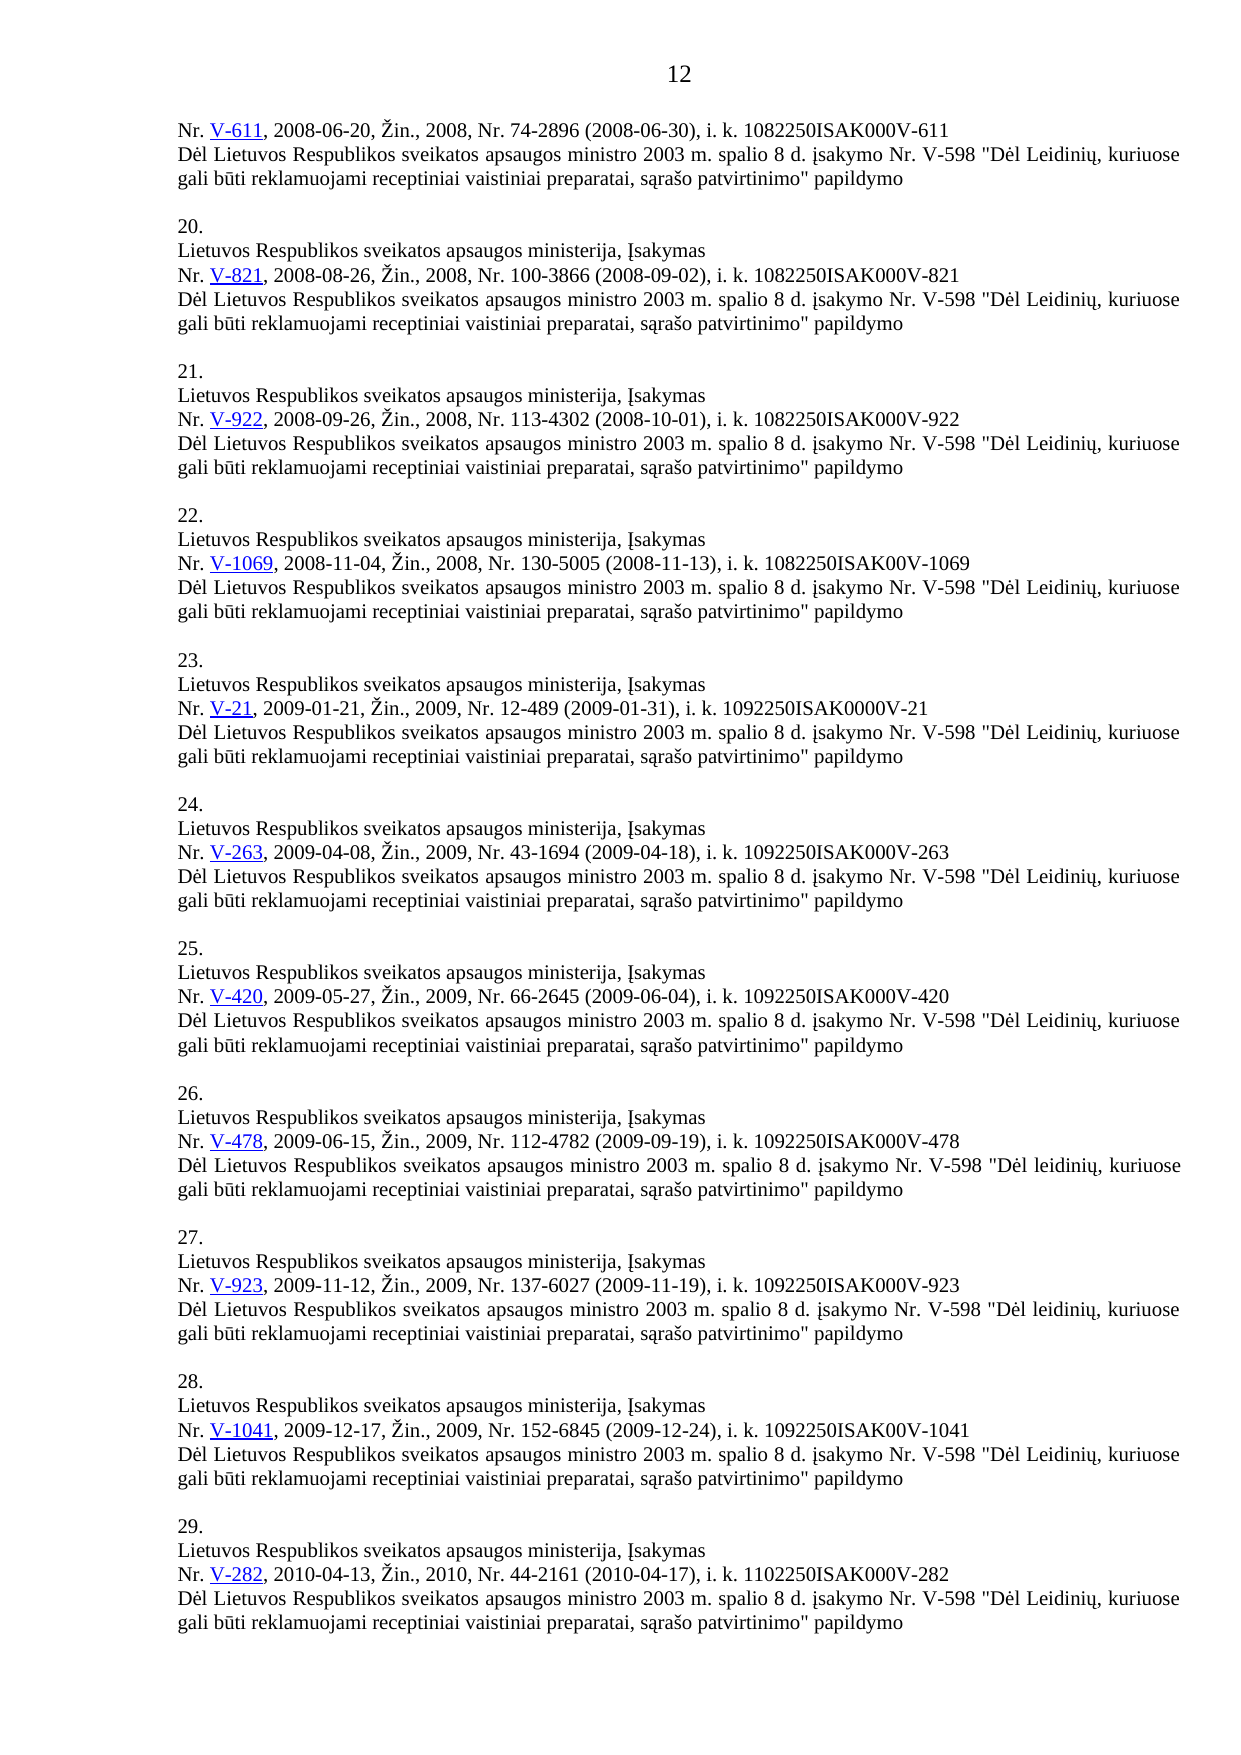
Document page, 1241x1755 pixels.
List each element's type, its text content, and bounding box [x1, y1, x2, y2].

text Nr. V-922, 2008-09-26, Žin., 2008, Nr. 113-4302 (2008-10-01), i. k. 1082250ISAK000V-922 [177, 407, 1181, 431]
text Dėl Lietuvos Respublikos sveikatos apsaugos ministro 2003 m. spalio 8 d. įsakymo Nr. V-598 "Dėl Leidinių, kuriuose gali būti reklamuojami receptiniai vaistiniai preparatai, sąrašo patvirtinimo" papildymo [177, 720, 1181, 768]
text Dėl Lietuvos Respublikos sveikatos apsaugos ministro 2003 m. spalio 8 d. įsakymo Nr. V-598 "Dėl leidinių, kuriuose gali būti reklamuojami receptiniai vaistiniai preparatai, sąrašo patvirtinimo" papildymo [177, 1297, 1181, 1345]
text Lietuvos Respublikos sveikatos apsaugos ministerija, Įsakymas [177, 1393, 1181, 1417]
text Nr. V-1069, 2008-11-04, Žin., 2008, Nr. 130-5005 (2008-11-13), i. k. 1082250ISAK00V-1069 [177, 551, 1181, 575]
text Lietuvos Respublikos sveikatos apsaugos ministerija, Įsakymas [177, 960, 1181, 984]
text Nr. V-263, 2009-04-08, Žin., 2009, Nr. 43-1694 (2009-04-18), i. k. 1092250ISAK000V-263 [177, 840, 1181, 864]
text Nr. V-923, 2009-11-12, Žin., 2009, Nr. 137-6027 (2009-11-19), i. k. 1092250ISAK000V-923 [177, 1273, 1181, 1297]
text 27. [177, 1225, 1181, 1249]
text Lietuvos Respublikos sveikatos apsaugos ministerija, Įsakymas [177, 672, 1181, 696]
text 23. [177, 647, 1181, 672]
text Nr. V-821, 2008-08-26, Žin., 2008, Nr. 100-3866 (2008-09-02), i. k. 1082250ISAK000V-821 [177, 262, 1181, 287]
text Dėl Lietuvos Respublikos sveikatos apsaugos ministro 2003 m. spalio 8 d. įsakymo Nr. V-598 "Dėl Leidinių, kuriuose gali būti reklamuojami receptiniai vaistiniai preparatai, sąrašo patvirtinimo" papildymo [177, 142, 1181, 190]
text Nr. V-21, 2009-01-21, Žin., 2009, Nr. 12-489 (2009-01-31), i. k. 1092250ISAK0000V-21 [177, 696, 1181, 720]
text Lietuvos Respublikos sveikatos apsaugos ministerija, Įsakymas [177, 238, 1181, 262]
text Dėl Lietuvos Respublikos sveikatos apsaugos ministro 2003 m. spalio 8 d. įsakymo Nr. V-598 "Dėl Leidinių, kuriuose gali būti reklamuojami receptiniai vaistiniai preparatai, sąrašo patvirtinimo" papildymo [177, 575, 1181, 623]
text 22. [177, 503, 1181, 527]
text Nr. V-420, 2009-05-27, Žin., 2009, Nr. 66-2645 (2009-06-04), i. k. 1092250ISAK000V-420 [177, 984, 1181, 1008]
text Dėl Lietuvos Respublikos sveikatos apsaugos ministro 2003 m. spalio 8 d. įsakymo Nr. V-598 "Dėl Leidinių, kuriuose gali būti reklamuojami receptiniai vaistiniai preparatai, sąrašo patvirtinimo" papildymo [177, 1442, 1181, 1490]
text 21. [177, 359, 1181, 383]
text 26. [177, 1081, 1181, 1105]
text Lietuvos Respublikos sveikatos apsaugos ministerija, Įsakymas [177, 527, 1181, 551]
text Lietuvos Respublikos sveikatos apsaugos ministerija, Įsakymas [177, 1538, 1181, 1562]
text Nr. V-282, 2010-04-13, Žin., 2010, Nr. 44-2161 (2010-04-17), i. k. 1102250ISAK000V-282 [177, 1562, 1181, 1586]
text 24. [177, 792, 1181, 816]
text Nr. V-478, 2009-06-15, Žin., 2009, Nr. 112-4782 (2009-09-19), i. k. 1092250ISAK000V-478 [177, 1129, 1181, 1153]
text Dėl Lietuvos Respublikos sveikatos apsaugos ministro 2003 m. spalio 8 d. įsakymo Nr. V-598 "Dėl Leidinių, kuriuose gali būti reklamuojami receptiniai vaistiniai preparatai, sąrašo patvirtinimo" papildymo [177, 431, 1181, 479]
text Lietuvos Respublikos sveikatos apsaugos ministerija, Įsakymas [177, 1249, 1181, 1273]
text Dėl Lietuvos Respublikos sveikatos apsaugos ministro 2003 m. spalio 8 d. įsakymo Nr. V-598 "Dėl Leidinių, kuriuose gali būti reklamuojami receptiniai vaistiniai preparatai, sąrašo patvirtinimo" papildymo [177, 287, 1181, 335]
text Dėl Lietuvos Respublikos sveikatos apsaugos ministro 2003 m. spalio 8 d. įsakymo Nr. V-598 "Dėl Leidinių, kuriuose gali būti reklamuojami receptiniai vaistiniai preparatai, sąrašo patvirtinimo" papildymo [177, 1008, 1181, 1057]
text 28. [177, 1369, 1181, 1393]
text 25. [177, 936, 1181, 960]
text 29. [177, 1514, 1181, 1538]
text 20. [177, 214, 1181, 238]
text Dėl Lietuvos Respublikos sveikatos apsaugos ministro 2003 m. spalio 8 d. įsakymo Nr. V-598 "Dėl Leidinių, kuriuose gali būti reklamuojami receptiniai vaistiniai preparatai, sąrašo patvirtinimo" papildymo [177, 1586, 1181, 1634]
text Lietuvos Respublikos sveikatos apsaugos ministerija, Įsakymas [177, 383, 1181, 407]
text Dėl Lietuvos Respublikos sveikatos apsaugos ministro 2003 m. spalio 8 d. įsakymo Nr. V-598 "Dėl Leidinių, kuriuose gali būti reklamuojami receptiniai vaistiniai preparatai, sąrašo patvirtinimo" papildymo [177, 864, 1181, 912]
text Nr. V-1041, 2009-12-17, Žin., 2009, Nr. 152-6845 (2009-12-24), i. k. 1092250ISAK00V-1041 [177, 1417, 1181, 1442]
text Lietuvos Respublikos sveikatos apsaugos ministerija, Įsakymas [177, 1105, 1181, 1129]
text Dėl Lietuvos Respublikos sveikatos apsaugos ministro 2003 m. spalio 8 d. įsakymo Nr. V-598 "Dėl leidinių, kuriuose gali būti reklamuojami receptiniai vaistiniai preparatai, sąrašo patvirtinimo" papildymo [177, 1153, 1181, 1201]
text Nr. V-611, 2008-06-20, Žin., 2008, Nr. 74-2896 (2008-06-30), i. k. 1082250ISAK000V-611 [177, 118, 1181, 142]
text Lietuvos Respublikos sveikatos apsaugos ministerija, Įsakymas [177, 816, 1181, 840]
